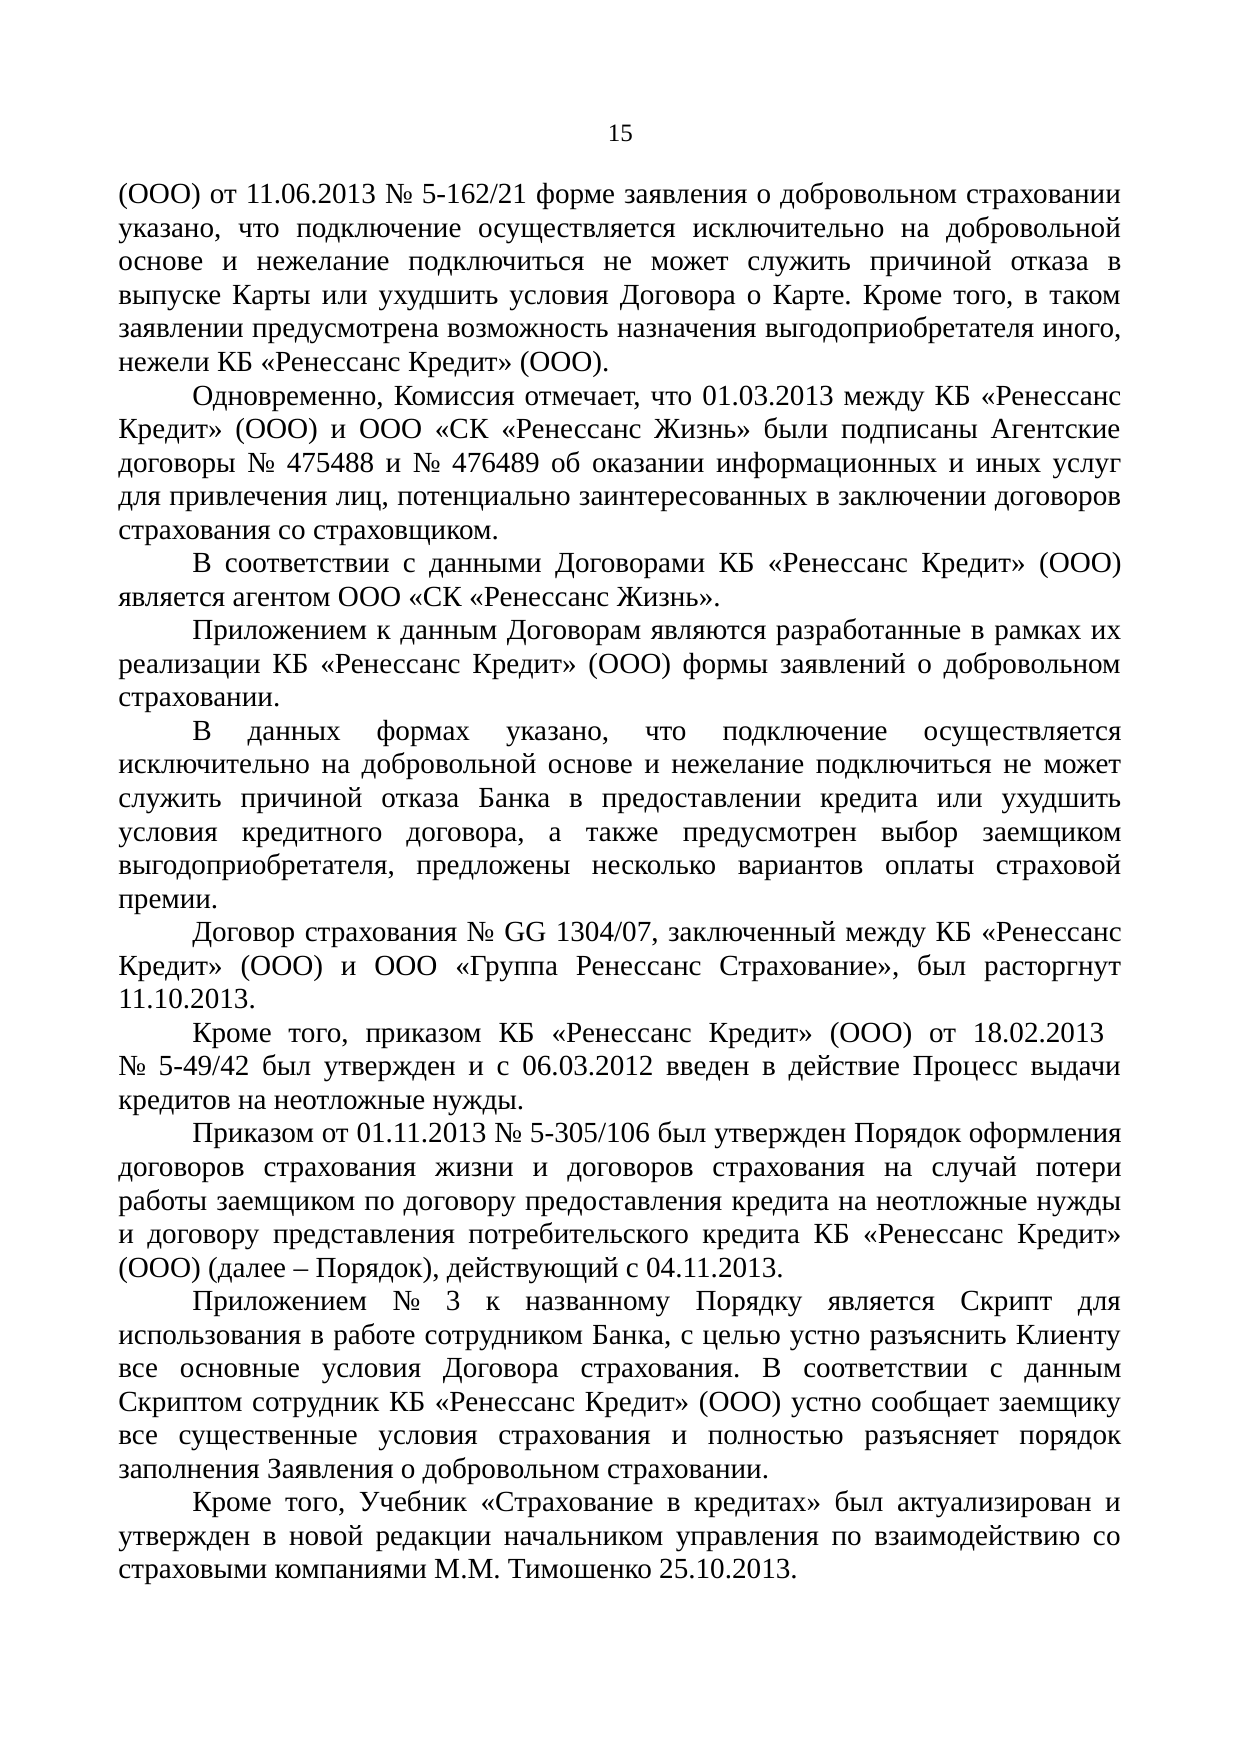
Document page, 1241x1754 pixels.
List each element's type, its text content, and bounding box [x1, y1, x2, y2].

text Одновременно, Комиссия отмечает, что 01.03.2013 между КБ «Ренессанс Кредит» (ООО) и ООО «СК «Ренессанс Жизнь» были подписаны Агентские договоры № 475488 и № 476489 об оказании информационных и иных услуг для привлечения лиц, потенциально заинтересованных в заключении договоров страхования со страховщиком. [118, 378, 1122, 545]
text Приказом от 01.11.2013 № 5-305/106 был утвержден Порядок оформления договоров страхования жизни и договоров страхования на случай потери работы заемщиком по договору предоставления кредита на неотложные нужды и договору представления потребительского кредита КБ «Ренессанс Кредит» (ООО) (далее – Порядок), действующий с 04.11.2013. [118, 1116, 1122, 1283]
text (ООО) от 11.06.2013 № 5-162/21 форме заявления о добровольном страховании указано, что подключение осуществляется исключительно на добровольной основе и нежелание подключиться не может служить причиной отказа в выпуске Карты или ухудшить условия Договора о Карте. Кроме того, в таком заявлении предусмотрена возможность назначения выгодоприобретателя иного, нежели КБ «Ренессанс Кредит» (ООО). [118, 176, 1122, 378]
text Приложением № 3 к названному Порядку является Скрипт для использования в работе сотрудником Банка, с целью устно разъяснить Клиенту все основные условия Договора страхования. В соответствии с данным Скриптом сотрудник КБ «Ренессанс Кредит» (ООО) устно сообщает заемщику все существенные условия страхования и полностью разъясняет порядок заполнения Заявления о добровольном страховании. [118, 1283, 1122, 1484]
text Кроме того, Учебник «Страхование в кредитах» был актуализирован и утвержден в новой редакции начальником управления по взаимодействию со страховыми компаниями М.М. Тимошенко 25.10.2013. [118, 1484, 1122, 1585]
text Договор страхования № GG 1304/07, заключенный между КБ «Ренессанс Кредит» (ООО) и ООО «Группа Ренессанс Страхование», был расторгнут 11.10.2013. [118, 914, 1122, 1015]
text Кроме того, приказом КБ «Ренессанс Кредит» (ООО) от 18.02.2013 № 5-49/42 был утвержден и с 06.03.2012 введен в действие Процесс выдачи кредитов на неотложные нужды. [118, 1015, 1122, 1116]
text В данных формах указано, что подключение осуществляется исключительно на добровольной основе и нежелание подключиться не может служить причиной отказа Банка в предоставлении кредита или ухудшить условия кредитного договора, а также предусмотрен выбор заемщиком выгодоприобретателя, предложены несколько вариантов оплаты страховой премии. [118, 713, 1122, 914]
text Приложением к данным Договорам являются разработанные в рамках их реализации КБ «Ренессанс Кредит» (ООО) формы заявлений о добровольном страховании. [118, 612, 1122, 713]
text В соответствии с данными Договорами КБ «Ренессанс Кредит» (ООО) является агентом ООО «СК «Ренессанс Жизнь». [118, 545, 1122, 612]
